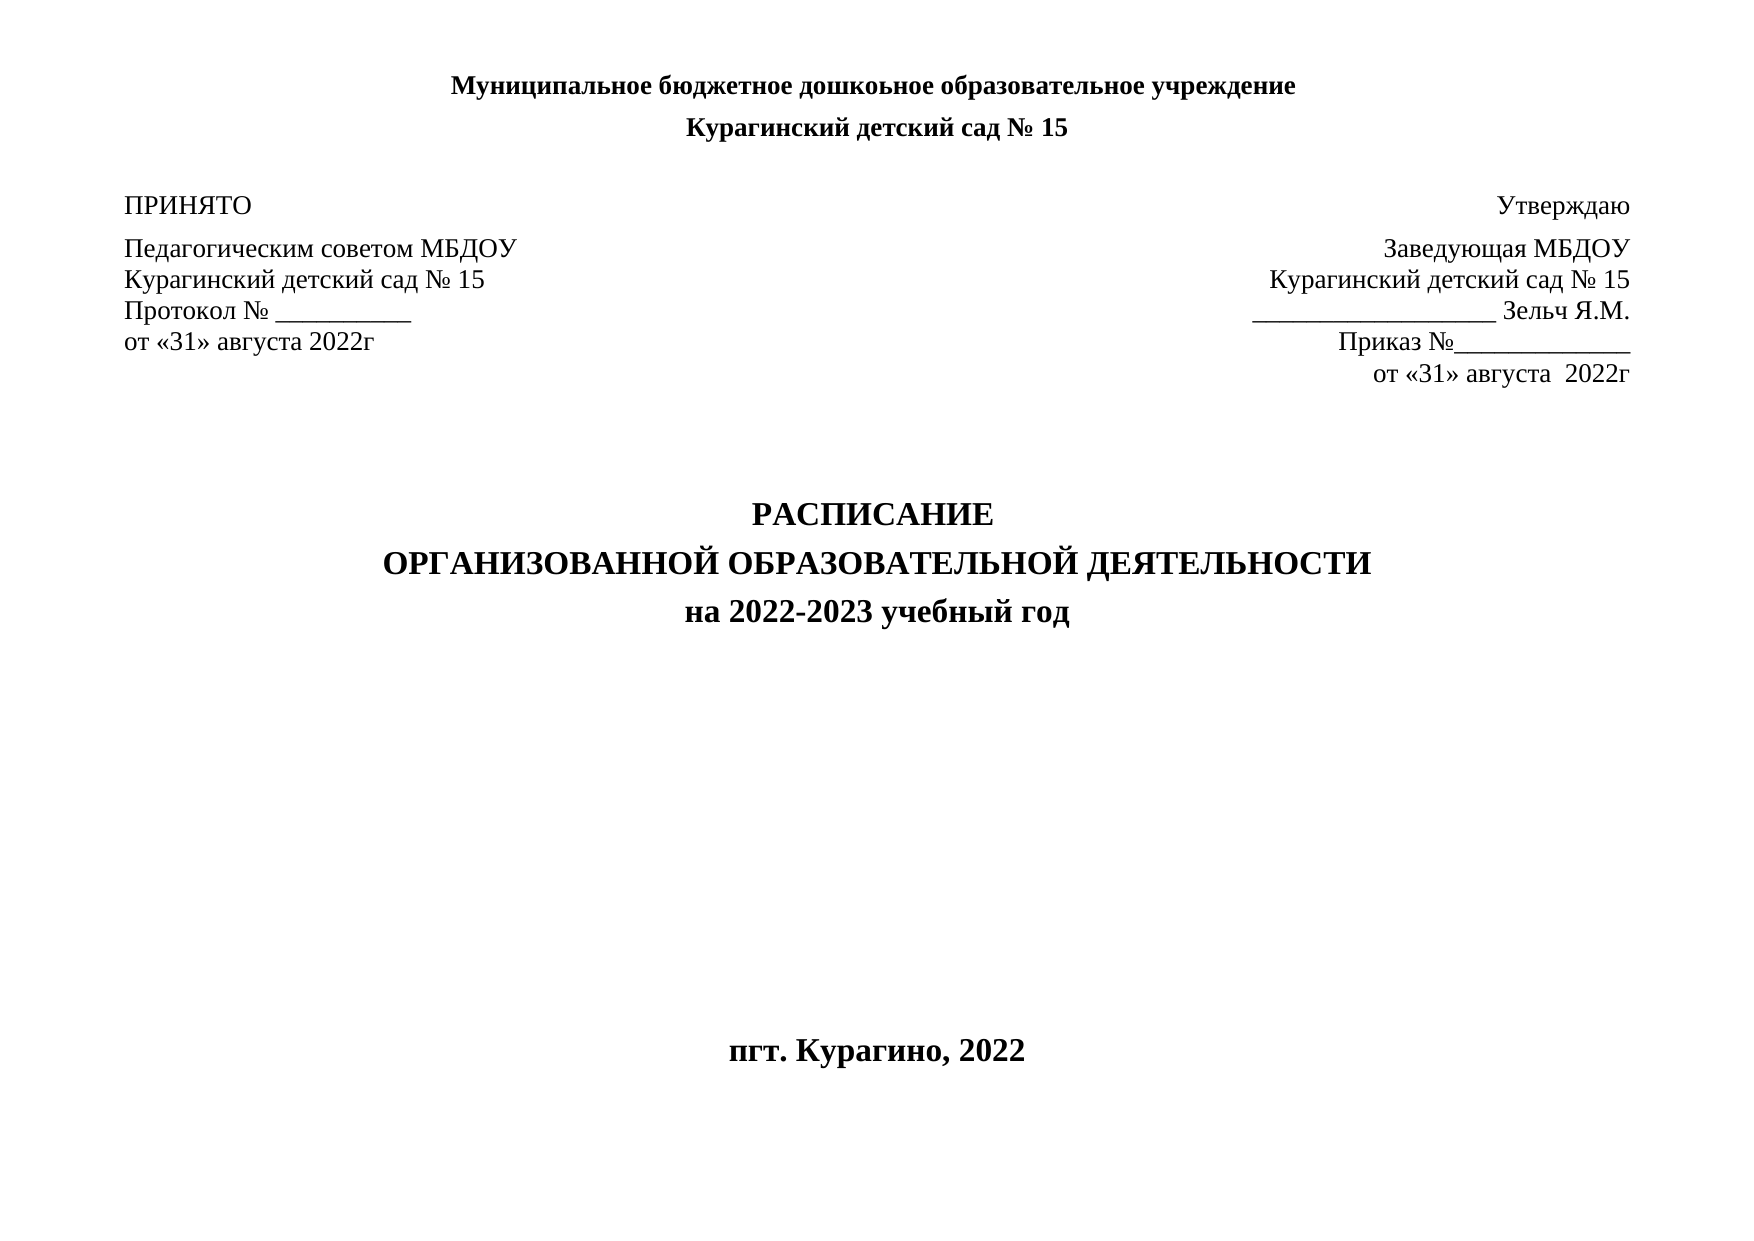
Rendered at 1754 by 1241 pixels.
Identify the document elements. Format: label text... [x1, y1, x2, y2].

text Муниципальное бюджетное дошкоьное образовательное учреждение [118, 69, 1636, 101]
text пгт. Курагино, 2022 [118, 1031, 1636, 1069]
text Курагинский детский сад № 15 [118, 111, 1636, 142]
table_header Утверждаю [877, 184, 1636, 226]
text на 2022-2023 учебный год [118, 592, 1636, 630]
table_cell Заведующая МБДОУ Курагинский детский сад № 15 __________________ Зельч Я.М. Приказ №_____________ от «31» августа 2022г [877, 226, 1636, 393]
text РАСПИСАНИЕ [118, 494, 1636, 533]
table_cell Педагогическим советом МБДОУ Курагинский детский сад № 15 Протокол № __________ от «31» августа 2022г [118, 226, 877, 393]
text ОРГАНИЗОВАННОЙ ОБРАЗОВАТЕЛЬНОЙ ДЕЯТЕЛЬНОСТИ [118, 543, 1636, 581]
table_header ПРИНЯТО [118, 184, 877, 226]
